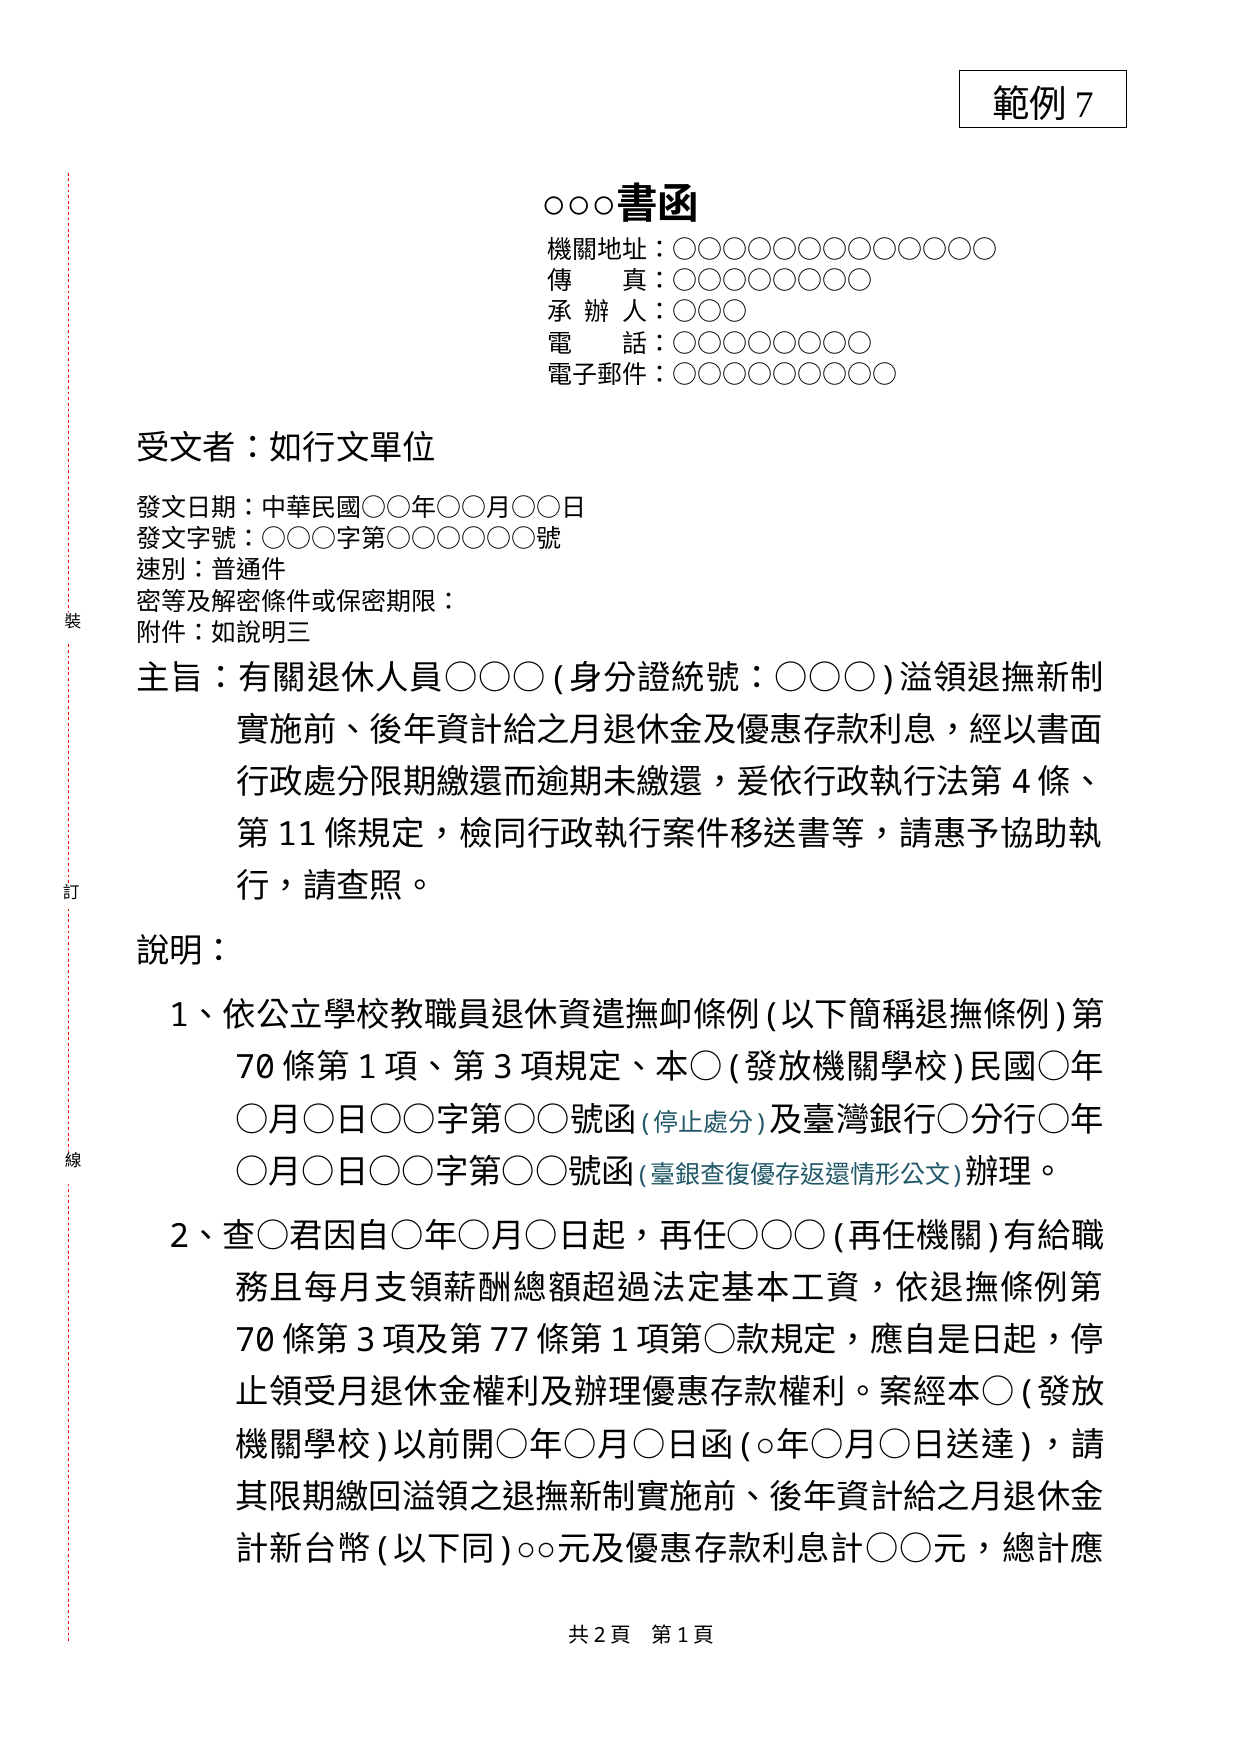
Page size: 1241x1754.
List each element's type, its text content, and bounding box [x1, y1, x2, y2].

text 發文字號：○○○字第○○○○○○號 [136, 523, 1104, 554]
text 速別：普通件 [136, 554, 1104, 585]
text 發文日期：中華民國○○年○○月○○日 [136, 491, 1104, 523]
text 受文者：如行文單位 [136, 421, 1104, 469]
text 主旨：有關退休人員○○○(身分證統號：○○○)溢領退撫新制實施前、後年資計給之月退休金及優惠存款利息，經以書面行政處分限期繳還而逾期未繳還，爰依行政執行法第4條、第11條規定，檢同行政執行案件移送書等，請惠予協助執行，請查照。 [136, 648, 1104, 908]
list 依公立學校教職員退休資遣撫卹條例(以下簡稱退撫條例)第70條第1項、第3項規定、本○(發放機關學校)民國○年○月○日○○字第○○號函(停止處分)及臺灣銀行○分行○年○月○日○○字第○○號函(臺銀查復優存返還情形公文)辦理。 [169, 985, 1104, 1193]
text 說明： [136, 921, 1104, 973]
text ○○○書函 [136, 158, 1104, 233]
text 承 辦 人：○○○ [547, 296, 1104, 327]
list 查○君因自○年○月○日起，再任○○○(再任機關)有給職務且每月支領薪酬總額超過法定基本工資，依退撫條例第70條第3項及第77條第1項第○款規定，應自是日起，停止領受月退休金權利及辦理優惠存款權利。案經本○(發放機關學校)以前開○年○月○日函(○年○月○日送達)，請其限期繳回溢領之退撫新制實施前、後年資計給之月退休金計新台幣(以下同)○○元及優惠存款利息計○○元，總計應 [169, 1206, 1104, 1571]
text 機關地址：○○○○○○○○○○○○○ [547, 233, 1104, 264]
text 傳 真：○○○○○○○○ [547, 264, 1104, 296]
text 電子郵件：○○○○○○○○○ [547, 358, 1104, 389]
text 附件：如說明三 [136, 616, 1104, 648]
text 密等及解密條件或保密期限： [136, 585, 1104, 616]
text 電 話：○○○○○○○○ [547, 327, 1104, 358]
